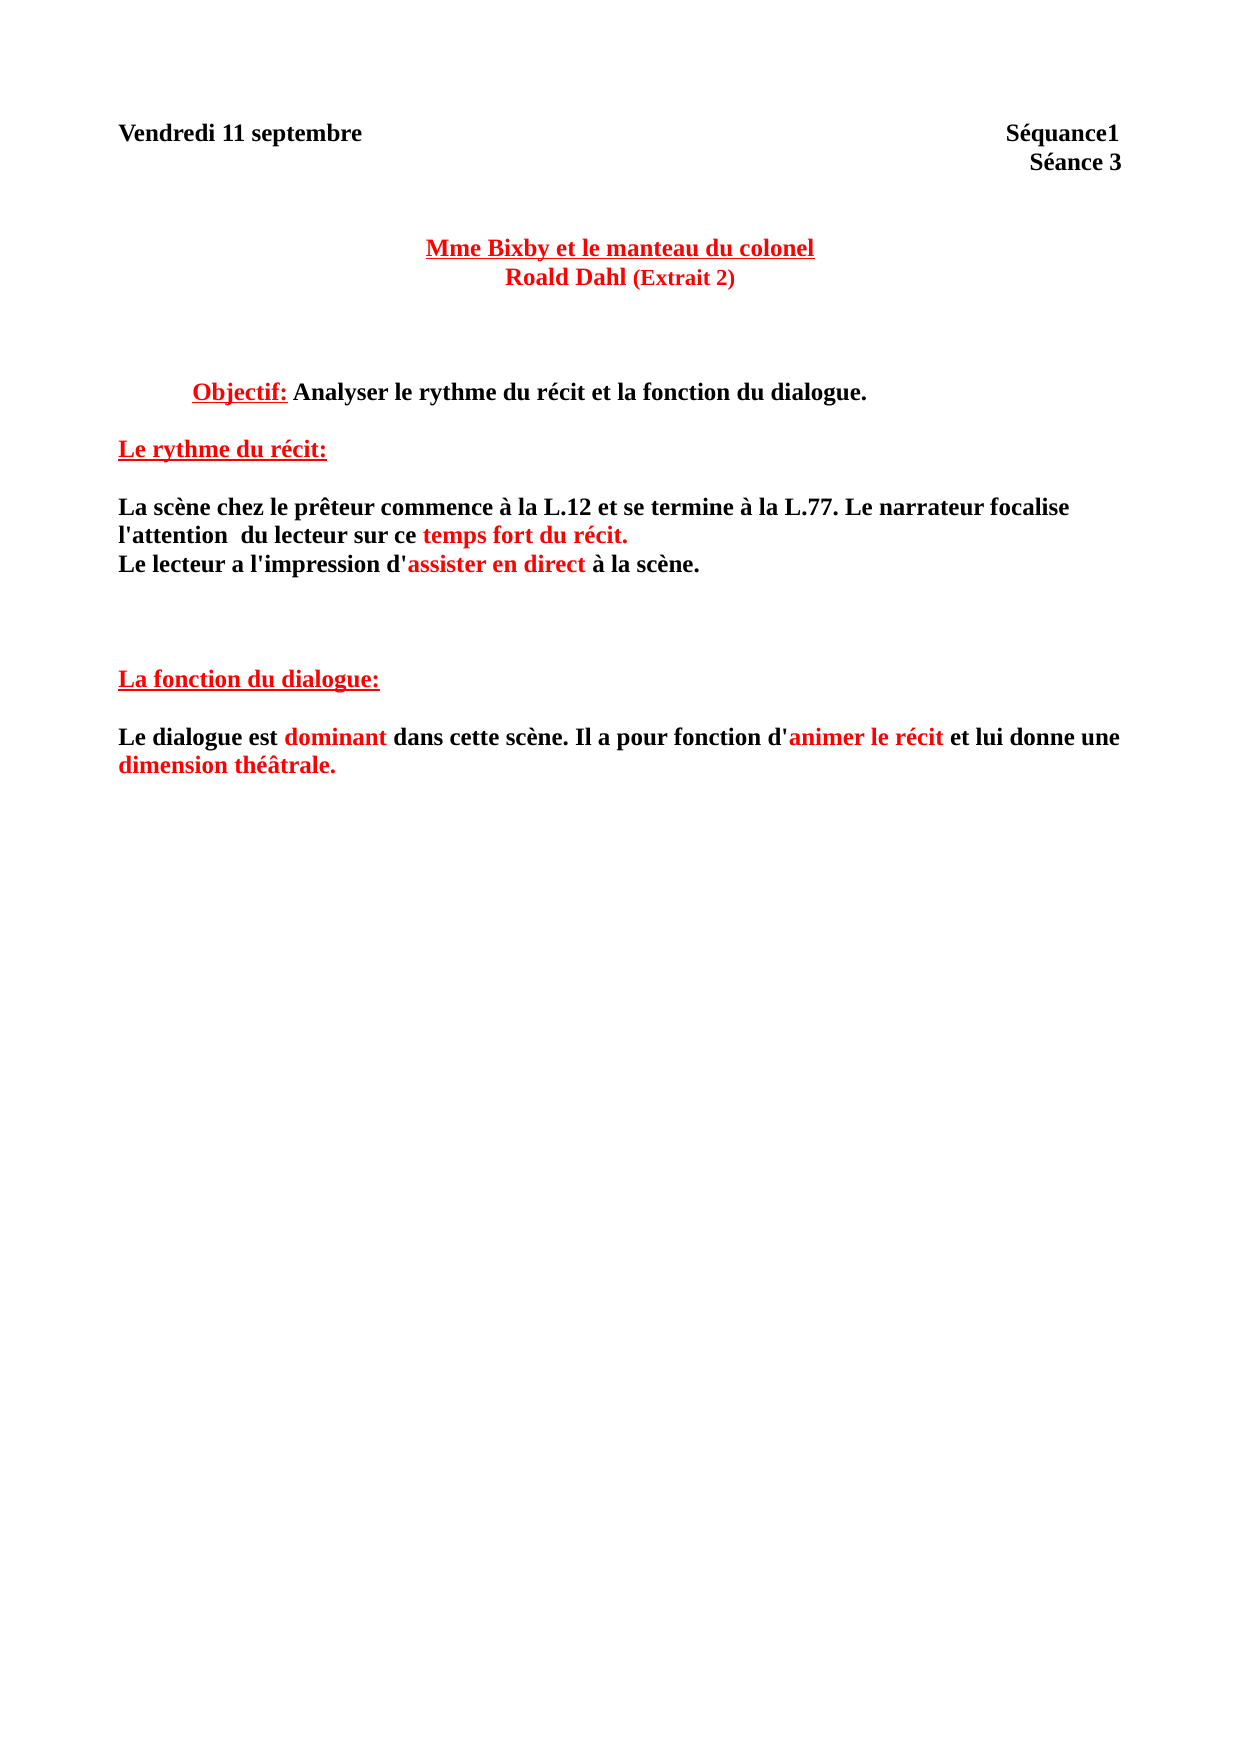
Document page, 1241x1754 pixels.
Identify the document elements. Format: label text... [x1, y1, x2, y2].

text Roald Dahl (Extrait 2) [118, 262, 1122, 291]
text Le lecteur a l'impression d'assister en direct à la scène. [118, 549, 1122, 578]
text Le dialogue est dominant dans cette scène. Il a pour fonction d'animer le récit et lui donne une dimension théâtrale. [118, 722, 1122, 779]
text Vendredi 11 septembre Séquance1 [118, 118, 1122, 147]
text Séance 3 [118, 147, 1122, 176]
text Le rythme du récit: [118, 434, 1122, 463]
text Objectif: Analyser le rythme du récit et la fonction du dialogue. [118, 377, 1122, 406]
text Mme Bixby et le manteau du colonel [118, 233, 1122, 262]
text La fonction du dialogue: [118, 664, 1122, 693]
text La scène chez le prêteur commence à la L.12 et se termine à la L.77. Le narrateur focalise l'attention du lecteur sur ce temps fort du récit. [118, 492, 1122, 549]
